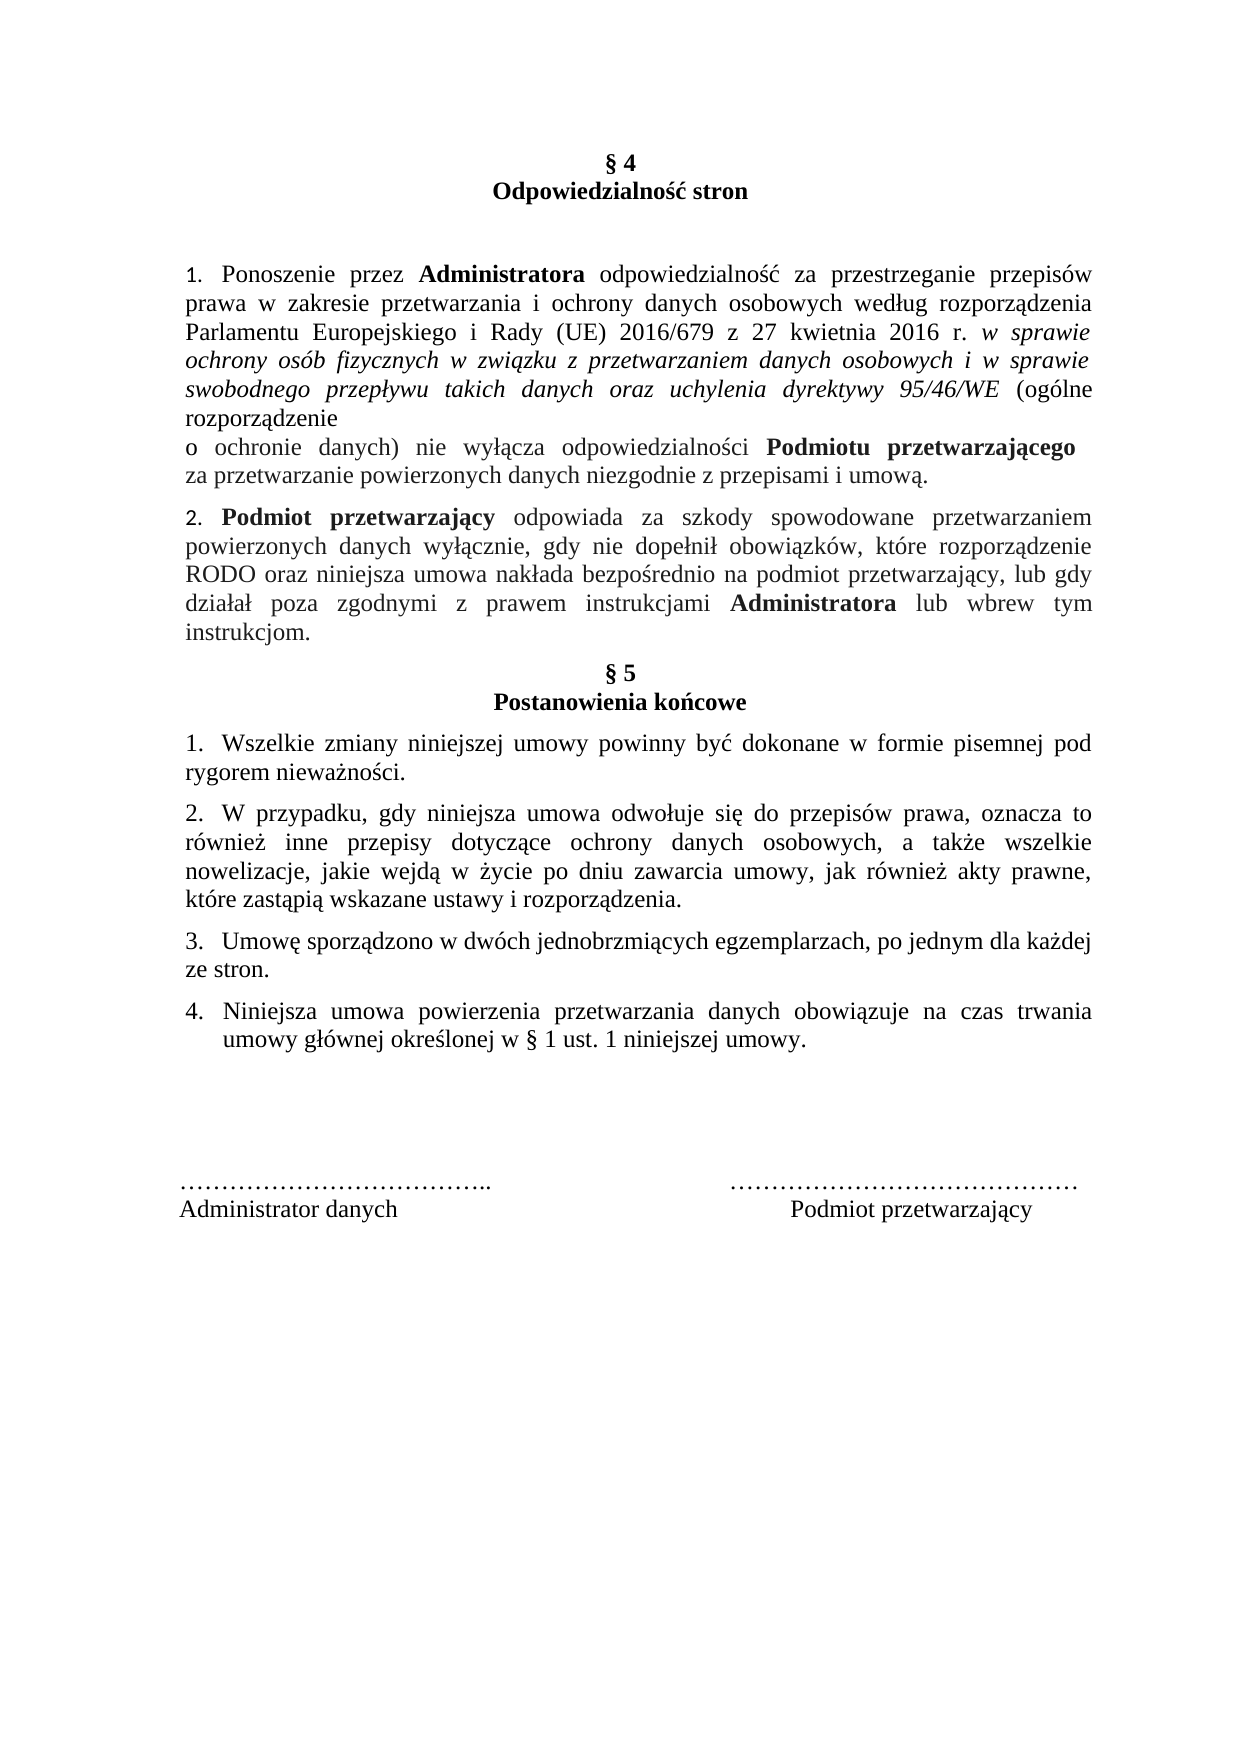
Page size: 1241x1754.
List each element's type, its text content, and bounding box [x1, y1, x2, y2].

list Podmiot przetwarzający odpowiada za szkody spowodowane przetwarzaniem powierzonych danych wyłącznie, gdy nie dopełnił obowiązków, które rozporządzenie RODO oraz niniejsza umowa nakłada bezpośrednio na podmiot przetwarzający, lub gdy działał poza zgodnymi z prawem instrukcjami Administratora lub wbrew tym instrukcjom. [185, 502, 1093, 646]
text Administrator danych Podmiot przetwarzający [148, 1194, 1093, 1223]
list Umowę sporządzono w dwóch jednobrzmiących egzemplarzach, po jednym dla każdej ze stron. [185, 926, 1093, 983]
text Postanowienia końcowe [148, 687, 1093, 716]
list W przypadku, gdy niniejsza umowa odwołuje się do przepisów prawa, oznacza to również inne przepisy dotyczące ochrony danych osobowych, a także wszelkie nowelizacje, jakie wejdą w życie po dniu zawarcia umowy, jak również akty prawne, które zastąpią wskazane ustawy i rozporządzenia. [185, 798, 1093, 913]
text § 5 [148, 658, 1093, 687]
list Wszelkie zmiany niniejszej umowy powinny być dokonane w formie pisemnej pod rygorem nieważności. [185, 728, 1093, 786]
list Niniejsza umowa powierzenia przetwarzania danych obowiązuje na czas trwania umowy głównej określonej w § 1 ust. 1 niniejszej umowy. [185, 996, 1093, 1053]
text Odpowiedzialność stron [148, 176, 1093, 205]
text ……………………………….. …………………………………… [148, 1166, 1093, 1194]
list Ponoszenie przez Administratora odpowiedzialność za przestrzeganie przepisów prawa w zakresie przetwarzania i ochrony danych osobowych według rozporządzenia Parlamentu Europejskiego i Rady (UE) 2016/679 z 27 kwietnia 2016 r. w sprawie ochrony osób fizycznych w związku z przetwarzaniem danych osobowych i w sprawie swobodnego przepływu takich danych oraz uchylenia dyrektywy 95/46/WE (ogólne rozporządzenie o ochronie danych) nie wyłącza odpowiedzialności Podmiotu przetwarzającego za przetwarzanie powierzonych danych niezgodnie z przepisami i umową. [185, 259, 1093, 489]
text § 4 [148, 148, 1093, 176]
